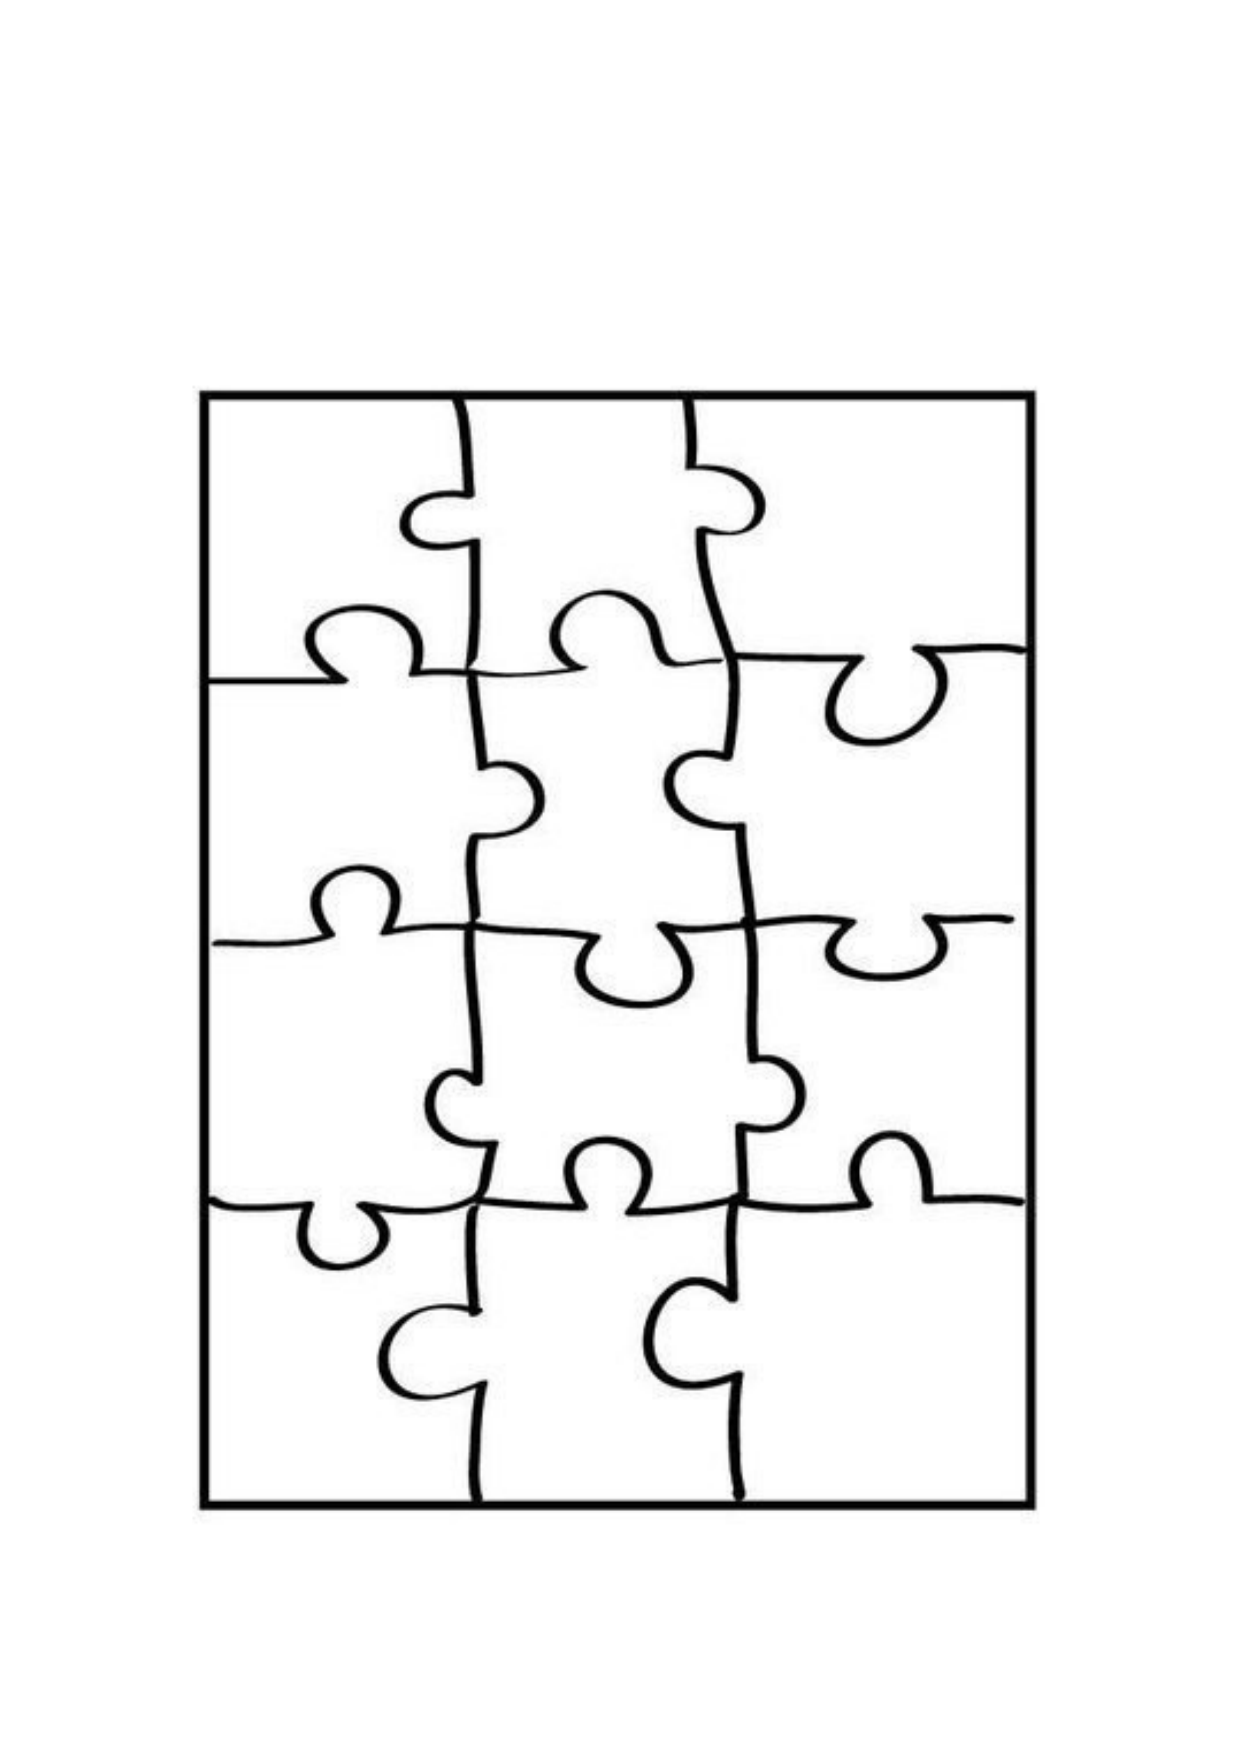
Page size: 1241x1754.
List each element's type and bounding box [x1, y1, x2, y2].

picture [83, 280, 1157, 1622]
